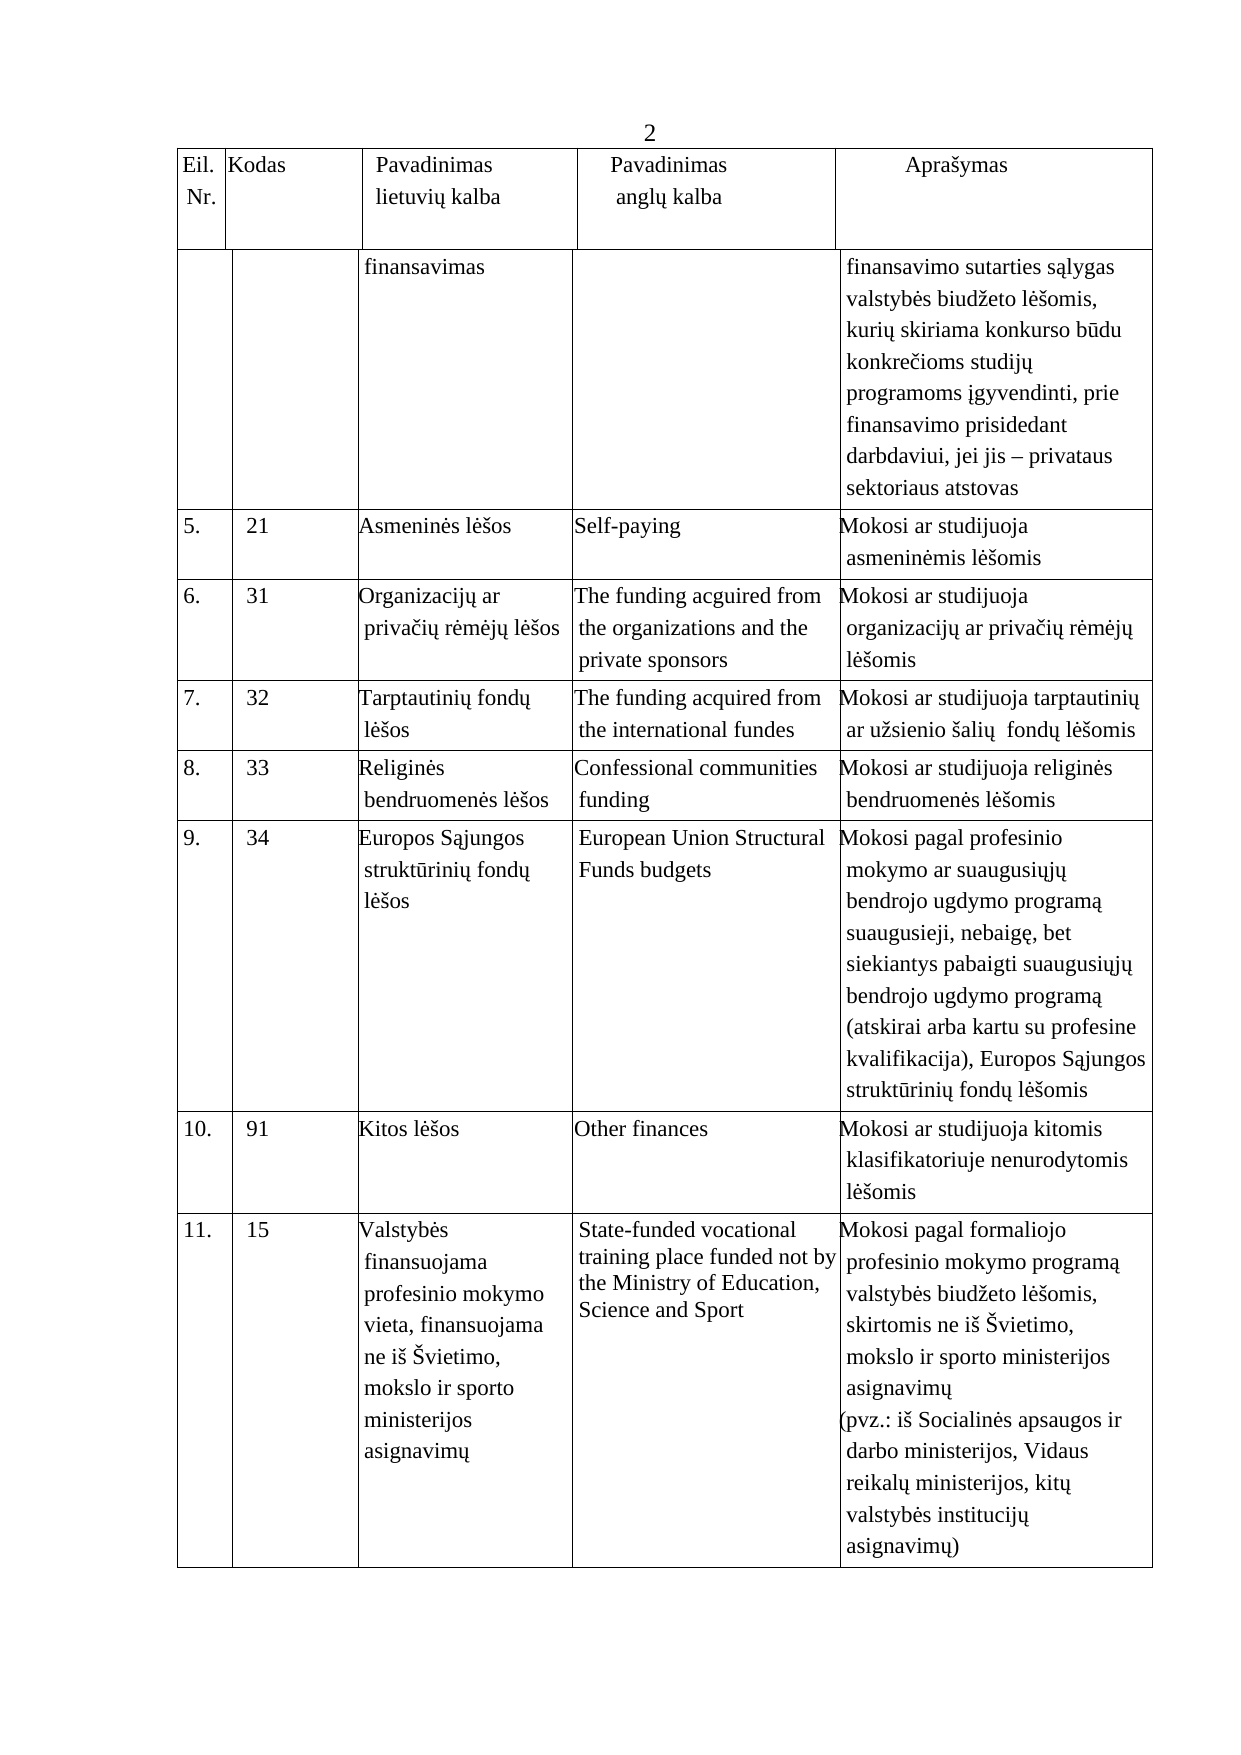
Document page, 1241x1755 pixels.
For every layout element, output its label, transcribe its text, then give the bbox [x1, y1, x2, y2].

table_cell The funding acguired from the organizations and the private sponsors [573, 580, 840, 680]
table_cell finansavimo sutarties sąlygas valstybės biudžeto lėšomis, kurių skiriama konkurso būdu konkrečioms studijų programoms įgyvendinti, prie finansavimo prisidedant darbdaviui, jei jis – privataus sektoriaus atstovas [841, 250, 1152, 508]
table_cell 5. [178, 510, 232, 578]
table_cell Mokosi pagal formaliojo profesinio mokymo programą valstybės biudžeto lėšomis, skirtomis ne iš Švietimo, mokslo ir sporto ministerijos asignavimų (pvz.: iš Socialinės apsaugos ir darbo ministerijos, Vidaus reikalų ministerijos, kitų valstybės institucijų asignavimų) [841, 1214, 1152, 1567]
table_cell 15 [233, 1214, 358, 1567]
table_cell Religinės bendruomenės lėšos [359, 751, 572, 820]
table_cell 8. [178, 751, 232, 820]
table_cell 7. [178, 681, 232, 750]
table_cell 33 [233, 751, 358, 820]
table_cell Mokosi ar studijuoja organizacijų ar privačių rėmėjų lėšomis [841, 580, 1152, 680]
table_cell European Union Structural Funds budgets [573, 821, 840, 1111]
table_cell [233, 250, 358, 508]
table_cell Mokosi ar studijuoja asmeninėmis lėšomis [841, 510, 1152, 578]
table_cell 10. [178, 1112, 232, 1213]
table_cell The funding acquired from the international fundes [573, 681, 840, 750]
table_cell 32 [233, 681, 358, 750]
table_cell Confessional communities funding [573, 751, 840, 820]
table_cell 91 [233, 1112, 358, 1213]
table_cell 34 [233, 821, 358, 1111]
table_cell Other finances [573, 1112, 840, 1213]
table_cell Asmeninės lėšos [359, 510, 572, 578]
table_header Pavadinimas lietuvių kalba [363, 149, 577, 249]
table_cell Organizacijų ar privačių rėmėjų lėšos [359, 580, 572, 680]
table_header Aprašymas [836, 149, 1152, 249]
table_cell 11. [178, 1214, 232, 1567]
table_cell Europos Sąjungos struktūrinių fondų lėšos [359, 821, 572, 1111]
table_cell Mokosi ar studijuoja religinės bendruomenės lėšomis [841, 751, 1152, 820]
table_cell Kitos lėšos [359, 1112, 572, 1213]
table_header Pavadinimas anglų kalba [578, 149, 835, 249]
table_cell 9. [178, 821, 232, 1111]
table_cell Tarptautinių fondų lėšos [359, 681, 572, 750]
table_header Eil. Nr. [178, 149, 225, 249]
table_cell Mokosi ar studijuoja tarptautinių ar užsienio šalių fondų lėšomis [841, 681, 1152, 750]
table_cell State-funded vocational training place funded not by the Ministry of Education, Science and Sport [573, 1214, 840, 1567]
table_cell Mokosi ar studijuoja kitomis klasifikatoriuje nenurodytomis lėšomis [841, 1112, 1152, 1213]
table_cell [178, 250, 232, 508]
table_cell Valstybės finansuojama profesinio mokymo vieta, finansuojama ne iš Švietimo, mokslo ir sporto ministerijos asignavimų [359, 1214, 572, 1567]
table_cell 21 [233, 510, 358, 578]
table_cell 6. [178, 580, 232, 680]
table_cell Self-paying [573, 510, 840, 578]
table_cell 31 [233, 580, 358, 680]
table_cell [573, 250, 840, 508]
table_cell Mokosi pagal profesinio mokymo ar suaugusiųjų bendrojo ugdymo programą suaugusieji, nebaigę, bet siekiantys pabaigti suaugusiųjų bendrojo ugdymo programą (atskirai arba kartu su profesine kvalifikacija), Europos Sąjungos struktūrinių fondų lėšomis [841, 821, 1152, 1111]
table_header Kodas [226, 149, 362, 249]
table_cell finansavimas [359, 250, 572, 508]
